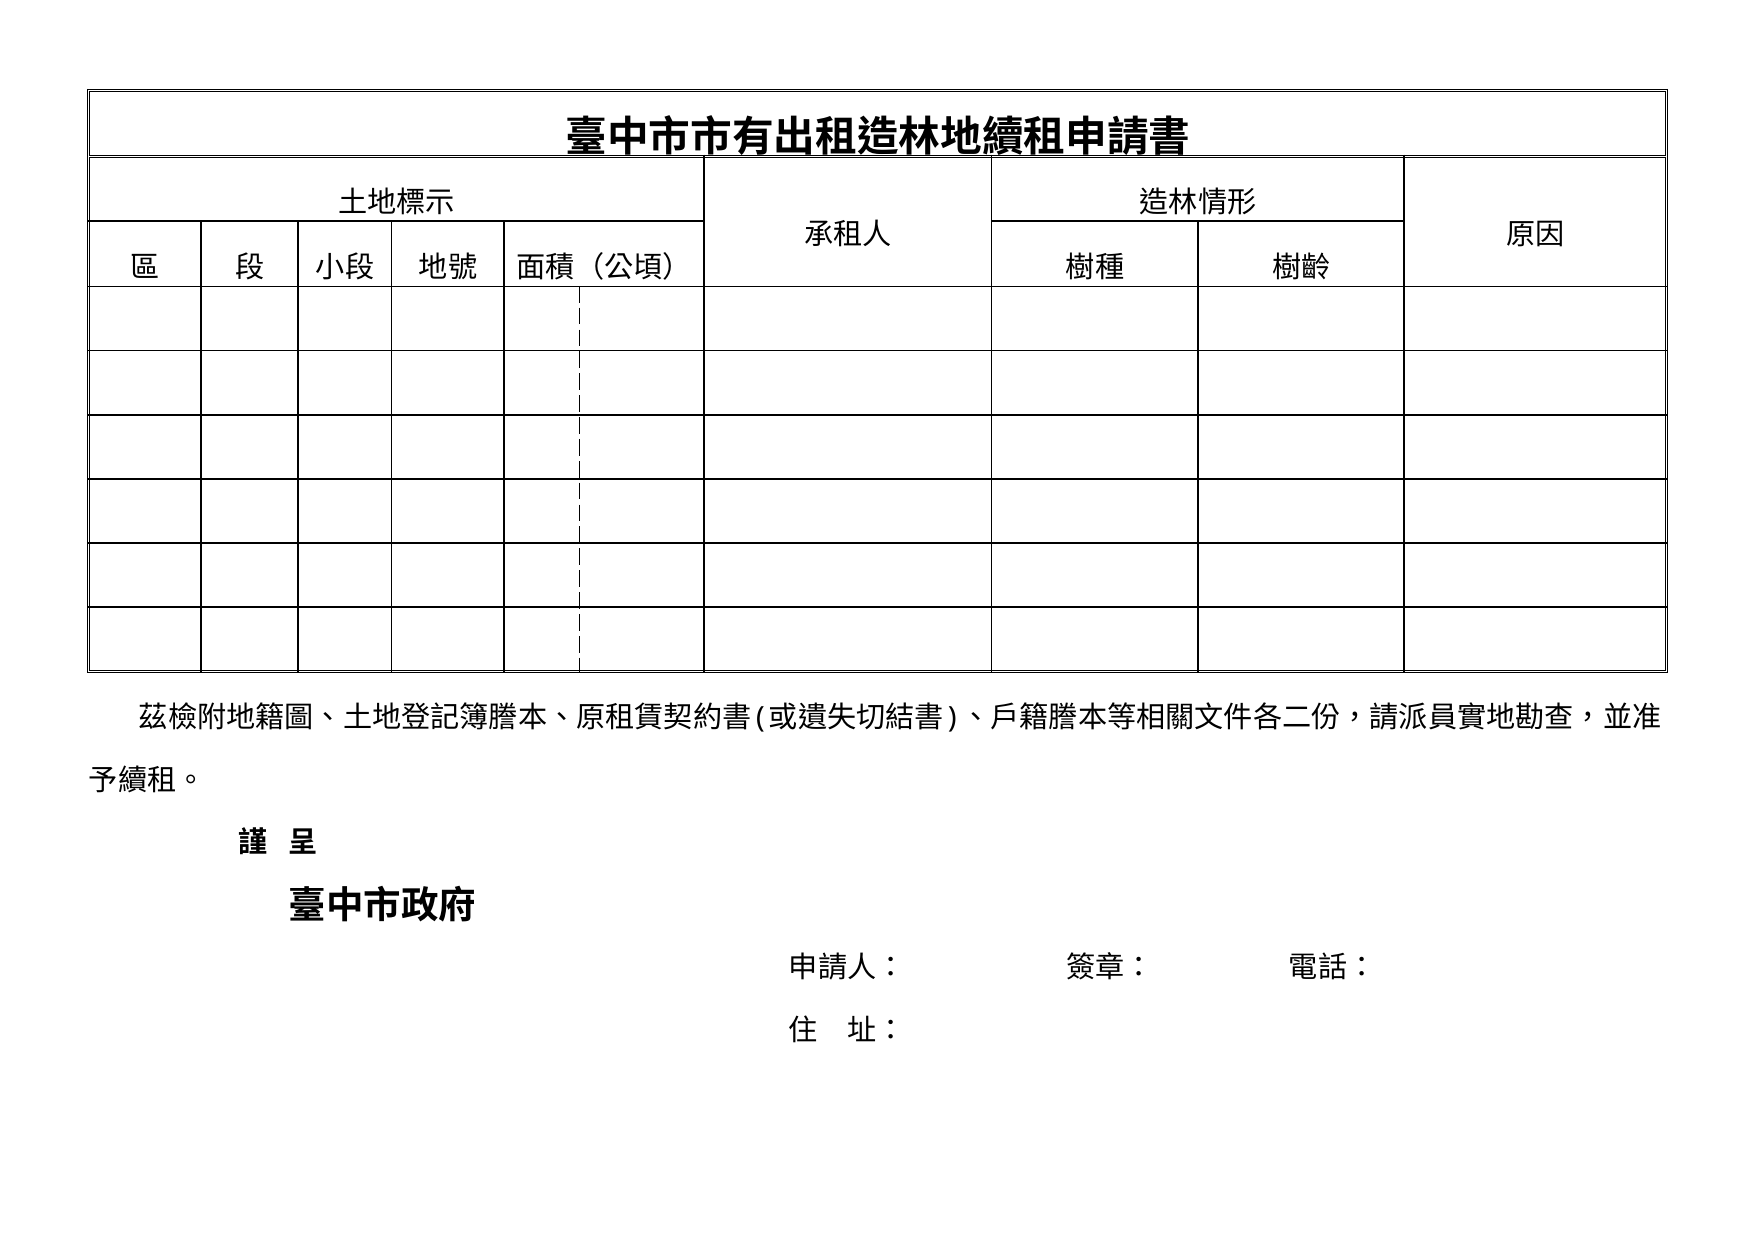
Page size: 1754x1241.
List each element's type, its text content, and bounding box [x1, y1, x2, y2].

table_cell [505, 480, 579, 542]
table_cell [705, 544, 991, 606]
table_cell [90, 416, 200, 478]
table_cell [1199, 287, 1403, 350]
table_cell [299, 608, 391, 670]
table_cell [1405, 544, 1665, 606]
table_cell [202, 287, 297, 350]
table_cell [505, 416, 579, 478]
table_cell [299, 351, 391, 414]
table_cell [992, 287, 1197, 350]
table_cell 樹齡 [1199, 222, 1403, 286]
table_cell [90, 351, 200, 414]
table_cell [505, 351, 579, 414]
text 申請人： 簽章： 電話： [89, 923, 1665, 986]
table_cell [202, 544, 297, 606]
table_cell [992, 480, 1197, 542]
table_cell [299, 544, 391, 606]
table_cell [705, 480, 991, 542]
table_cell [705, 416, 991, 478]
table_cell [1199, 480, 1403, 542]
table_cell [505, 544, 579, 606]
table_cell [992, 544, 1197, 606]
table_cell [90, 608, 200, 670]
table_cell 土地標示 [90, 158, 703, 220]
table_cell [505, 608, 579, 670]
table_cell 承租人 [705, 158, 991, 286]
table_cell 段 [202, 222, 297, 286]
table_cell [1405, 351, 1665, 414]
table_cell [299, 480, 391, 542]
text 茲檢附地籍圖、土地登記簿謄本、原租賃契約書(或遺失切結書)、戶籍謄本等相關文件各二份，請派員實地勘查，並准予續租。 [89, 673, 1665, 798]
text 住 址： [89, 986, 1665, 1111]
table_cell [392, 544, 503, 606]
table_cell [90, 480, 200, 542]
table_cell [1405, 480, 1665, 542]
table_cell [202, 480, 297, 542]
table_cell [392, 287, 503, 350]
table_cell [392, 480, 503, 542]
table_cell [992, 351, 1197, 414]
table_cell [1199, 351, 1403, 414]
table_cell 原因 [1405, 158, 1665, 286]
table_cell [579, 608, 703, 670]
table_cell [705, 608, 991, 670]
table_cell [202, 351, 297, 414]
table_cell [1405, 287, 1665, 350]
table_cell 小段 [299, 222, 391, 286]
table_cell [579, 480, 703, 542]
text 臺中市政府 [239, 861, 1665, 923]
table_cell [579, 351, 703, 414]
table_cell [392, 351, 503, 414]
table_cell [392, 608, 503, 670]
table_cell [90, 544, 200, 606]
table_cell 造林情形 [992, 158, 1403, 220]
table_cell [1405, 608, 1665, 670]
table_cell 面積（公頃） [505, 222, 703, 286]
table_cell [705, 351, 991, 414]
table_cell [1199, 416, 1403, 478]
table_cell [299, 416, 391, 478]
table_cell [579, 544, 703, 606]
table_cell [1405, 416, 1665, 478]
table_cell [202, 416, 297, 478]
table_cell [90, 287, 200, 350]
table_header 臺中市市有出租造林地續租申請書 [90, 92, 1665, 154]
table_cell [992, 416, 1197, 478]
table_cell [705, 287, 991, 350]
table_cell [505, 287, 579, 350]
table_cell [1199, 608, 1403, 670]
table_cell [202, 608, 297, 670]
table_cell 地號 [392, 222, 503, 286]
table_cell [299, 287, 391, 350]
text 謹 呈 [189, 798, 1665, 861]
table_cell [1199, 544, 1403, 606]
table_cell [579, 416, 703, 478]
table_cell [992, 608, 1197, 670]
table_cell 樹種 [992, 222, 1197, 286]
table_cell [392, 416, 503, 478]
table_cell 區 [90, 222, 200, 286]
table_cell [579, 287, 703, 350]
